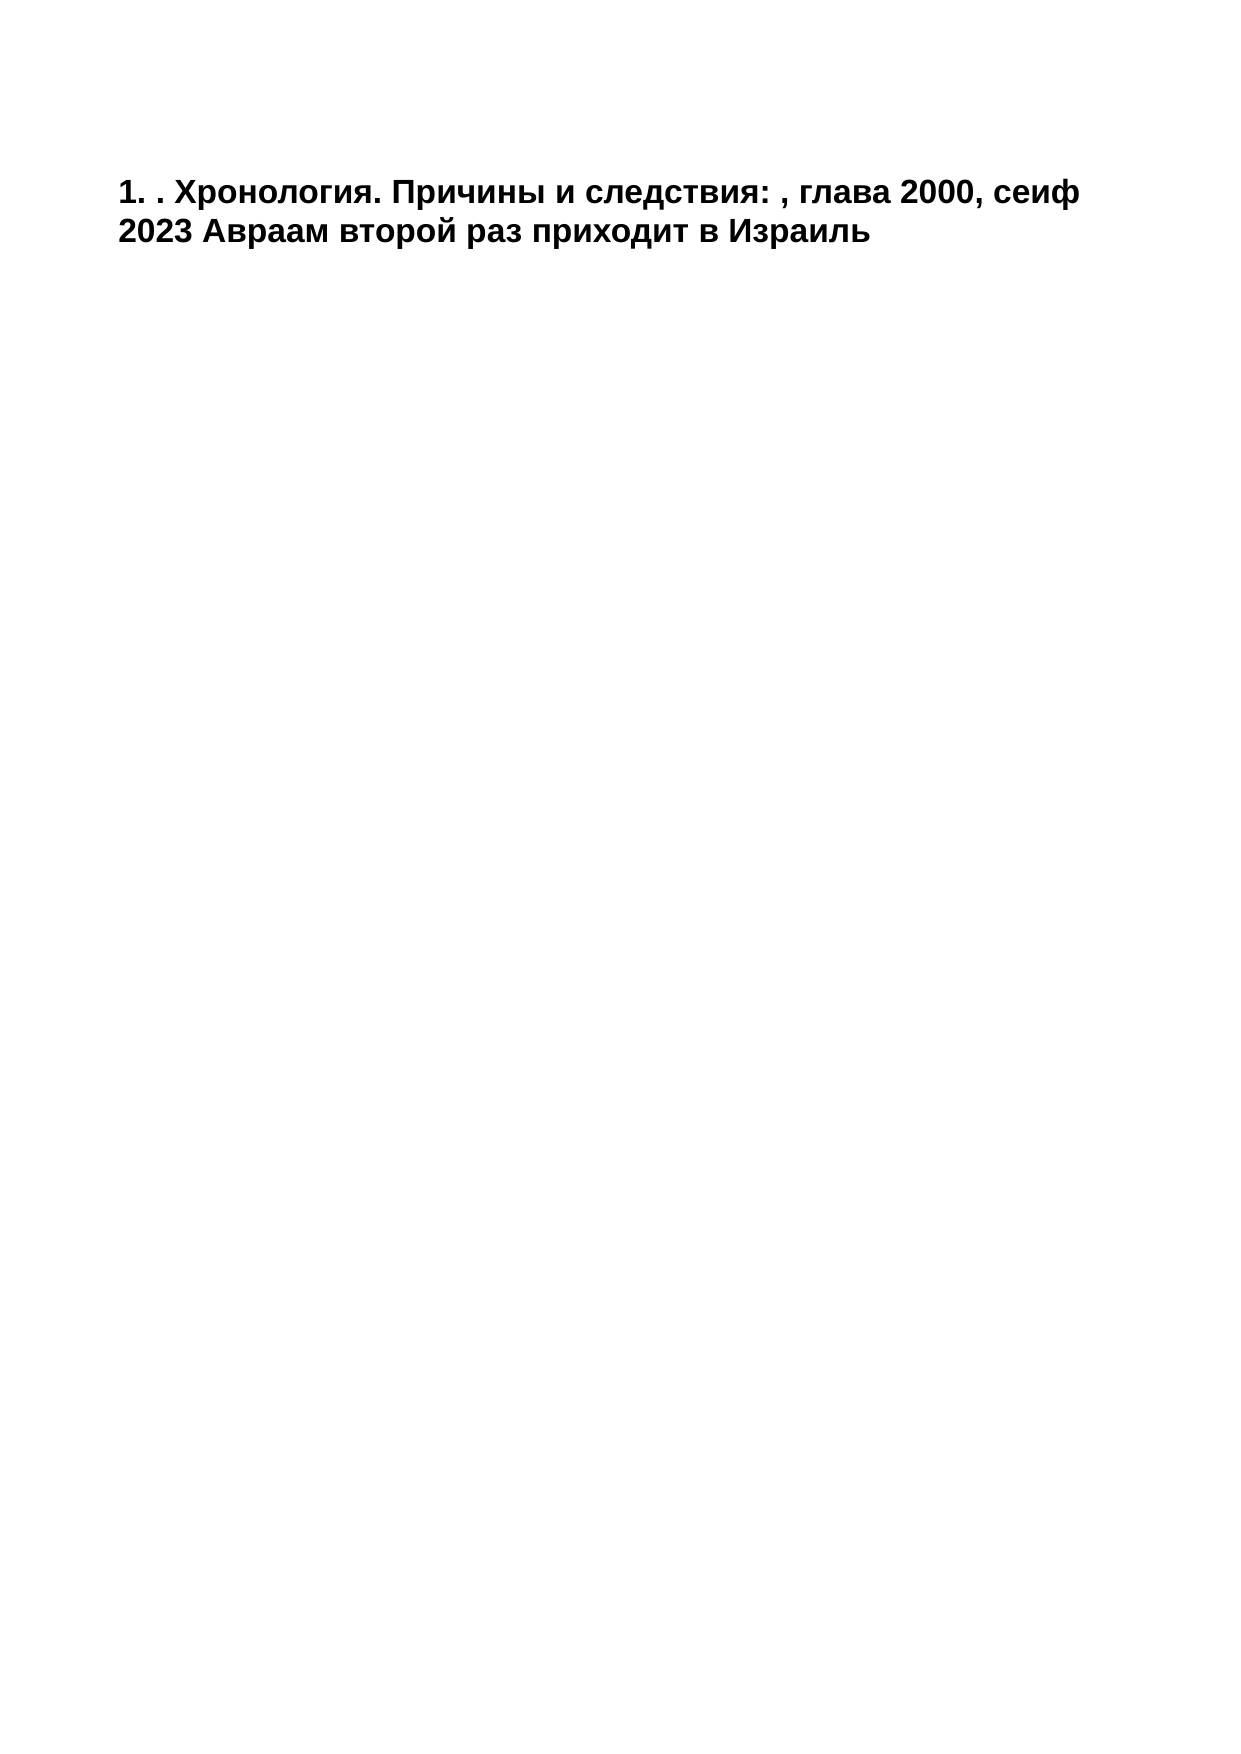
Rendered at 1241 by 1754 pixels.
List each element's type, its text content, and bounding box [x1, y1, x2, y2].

subtitle . Хронология. Причины и следствия: , глава 2000, сеиф 2023 Авраам второй раз приходит в Израиль [118, 147, 1122, 204]
